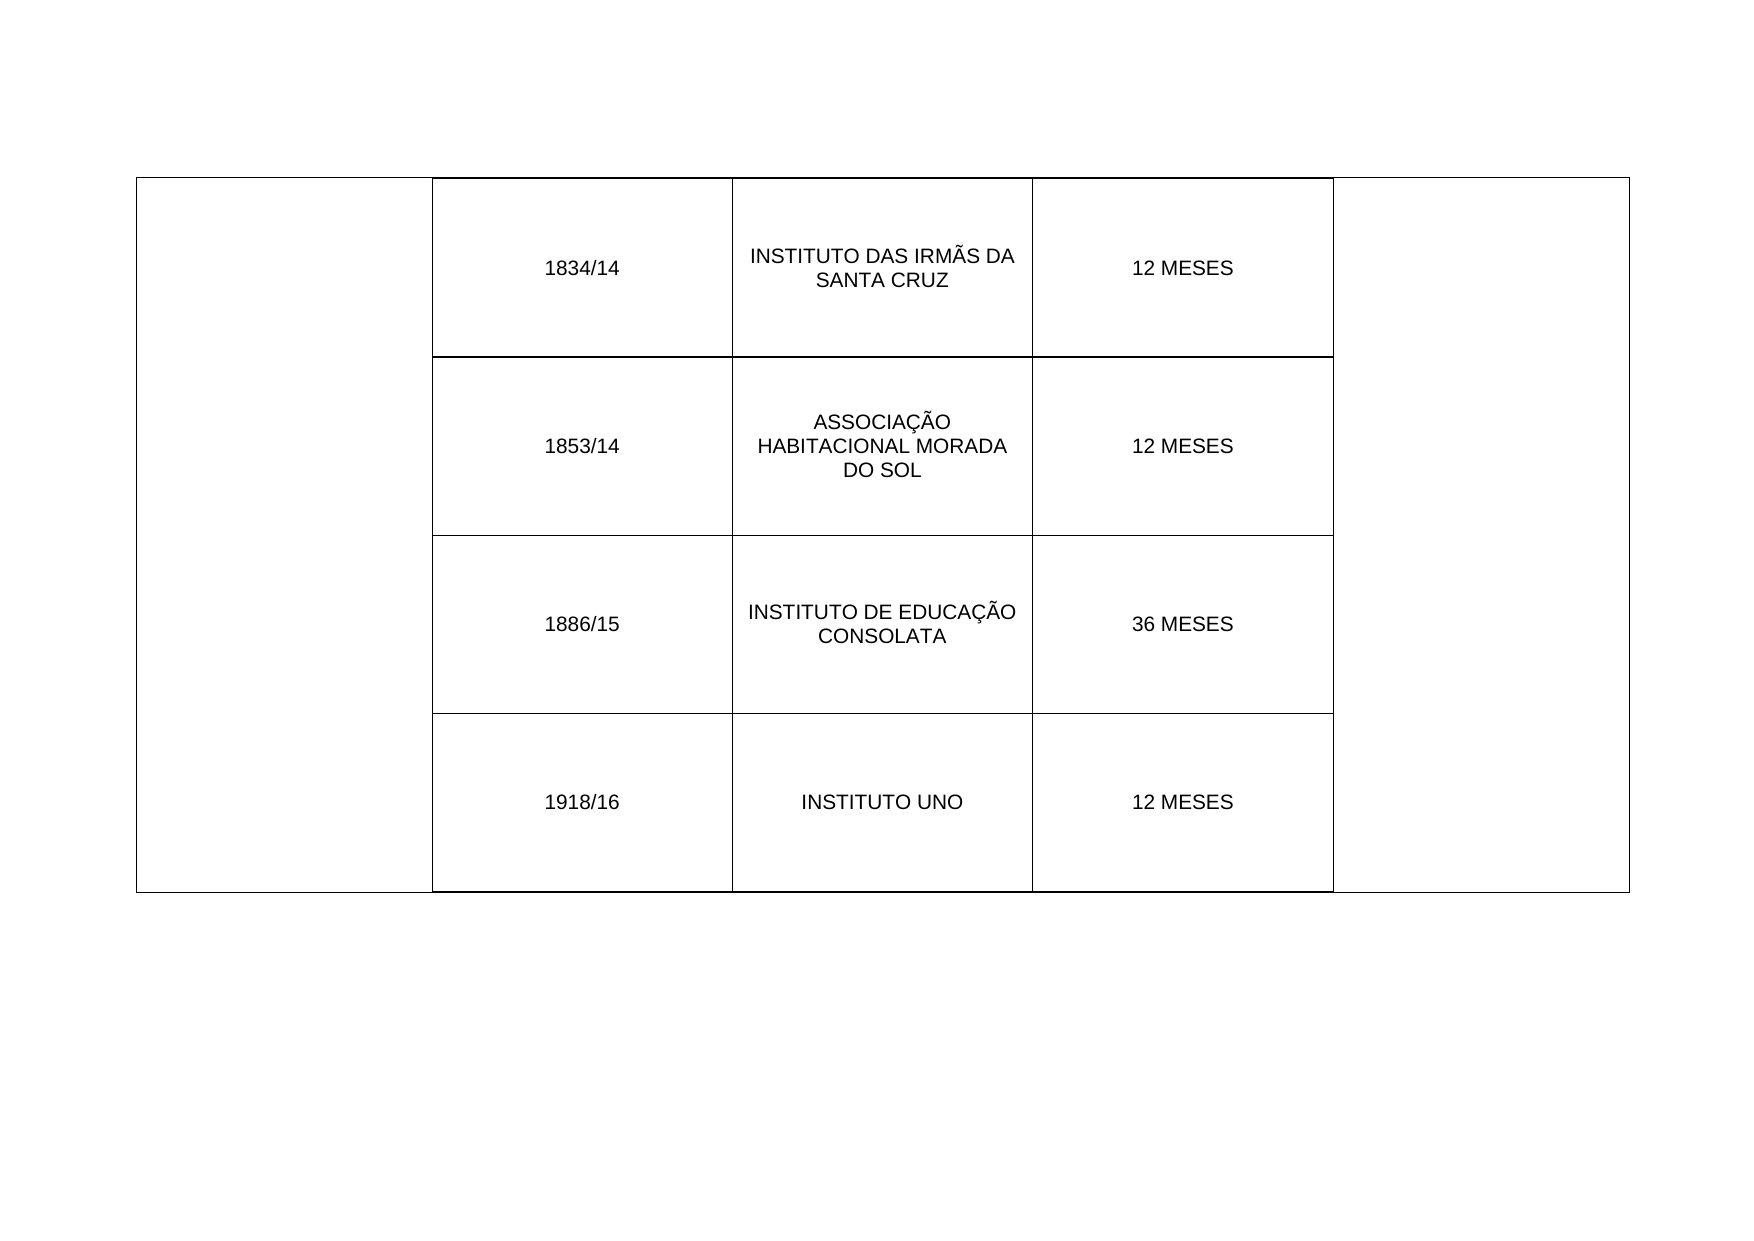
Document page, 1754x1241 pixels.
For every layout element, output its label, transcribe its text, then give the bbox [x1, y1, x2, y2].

table_cell INSTITUTO UNO [733, 714, 1032, 891]
table_cell 12 MESES [1033, 358, 1333, 534]
table_cell 1918/16 [433, 714, 732, 891]
table_cell [137, 178, 432, 892]
table_cell 1853/14 [433, 358, 732, 534]
table_cell 1886/15 [433, 536, 732, 713]
table_cell 36 MESES [1033, 536, 1333, 713]
table_cell INSTITUTO DE EDUCAÇÃO CONSOLATA [733, 536, 1032, 713]
table_cell [1334, 178, 1629, 892]
table_cell 1834/14 [433, 179, 732, 356]
table_cell 12 MESES [1033, 179, 1333, 356]
table_cell 12 MESES [1033, 714, 1333, 891]
table_cell ASSOCIAÇÃO HABITACIONAL MORADA DO SOL [733, 358, 1032, 534]
table_cell INSTITUTO DAS IRMÃS DA SANTA CRUZ [733, 179, 1032, 356]
